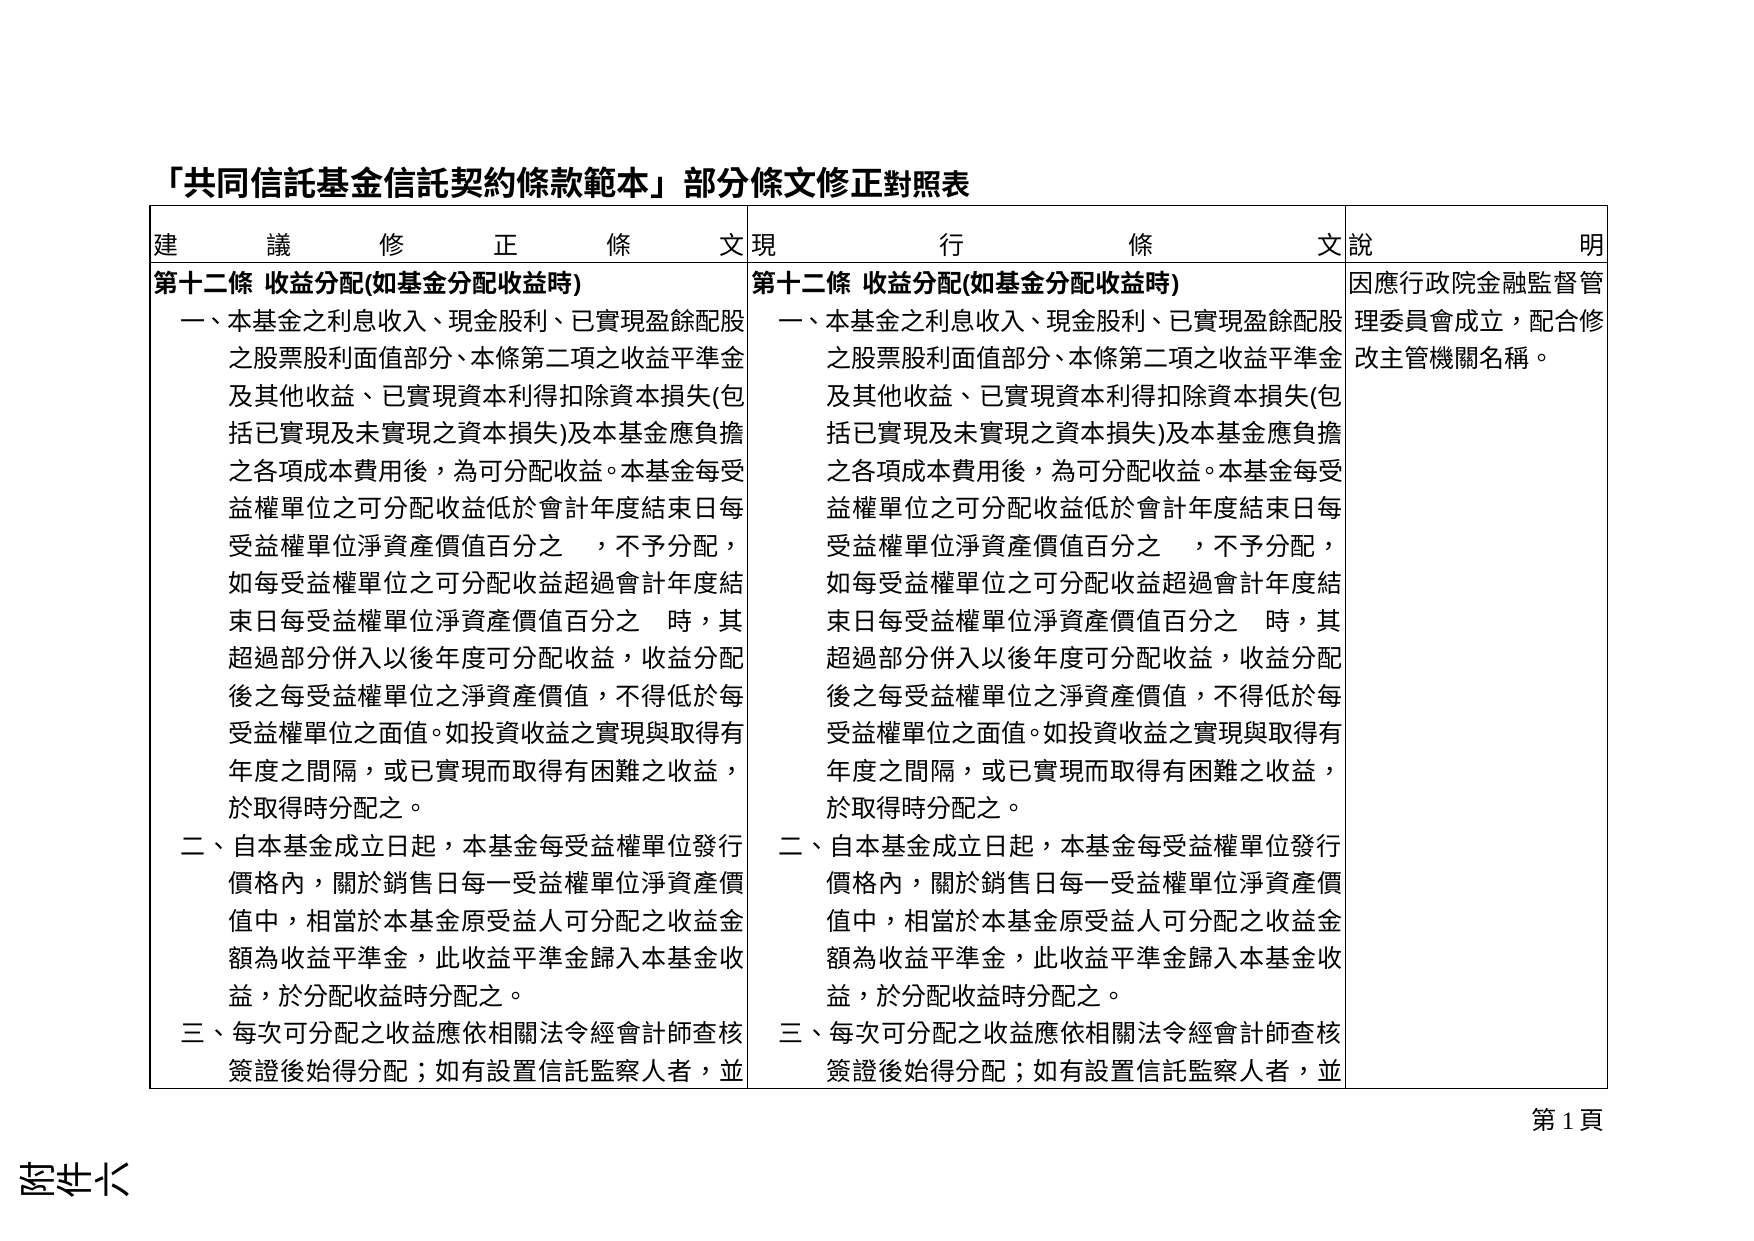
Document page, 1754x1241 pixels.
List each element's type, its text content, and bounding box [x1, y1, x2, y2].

text 「共同信託基金信託契約條款範本」部分條文修正對照表 [150, 157, 1604, 205]
table_header 現行條文 [748, 206, 1345, 262]
table_header 建議修正條文 [151, 206, 747, 262]
table_cell 因應行政院金融監督管理委員會成立，配合修改主管機關名稱。 [1346, 263, 1607, 1088]
table_cell 第十二條 收益分配(如基金分配收益時) 一、本基金之利息收入、現金股利、已實現盈餘配股之股票股利面值部分、本條第二項之收益平準金及其他收益、已實現資本利得扣除資本損失(包括已實現及未實現之資本損失)及本基金應負擔之各項成本費用後，為可分配收益。本基金每受益權單位之可分配收益低於會計年度結束日每受益權單位淨資產價值百分之 ，不予分配，如每受益權單位之可分配收益超過會計年度結束日每受益權單位淨資產價值百分之 時，其超過部分併入以後年度可分配收益，收益分配後之每受益權單位之淨資產價值，不得低於每受益權單位之面值。如投資收益之實現與取得有年度之間隔，或已實現而取得有困難之收益，於取得時分配之。 二、自本基金成立日起，本基金每受益權單位發行價格內，關於銷售日每一受益權單位淨資產價值中，相當於本基金原受益人可分配之收益金額為收益平準金，此收益平準金歸入本基金收益，於分配收益時分配之。 三、每次可分配之收益應依相關法令經會計師查核簽證後始得分配；如有設置信託監察人者，並 [151, 263, 747, 1088]
table_header 說明 [1346, 206, 1607, 262]
table_cell 第十二條 收益分配(如基金分配收益時) 一、本基金之利息收入、現金股利、已實現盈餘配股之股票股利面值部分、本條第二項之收益平準金及其他收益、已實現資本利得扣除資本損失(包括已實現及未實現之資本損失)及本基金應負擔之各項成本費用後，為可分配收益。本基金每受益權單位之可分配收益低於會計年度結束日每受益權單位淨資產價值百分之 ，不予分配，如每受益權單位之可分配收益超過會計年度結束日每受益權單位淨資產價值百分之 時，其超過部分併入以後年度可分配收益，收益分配後之每受益權單位之淨資產價值，不得低於每受益權單位之面值。如投資收益之實現與取得有年度之間隔，或已實現而取得有困難之收益，於取得時分配之。 二、自本基金成立日起，本基金每受益權單位發行價格內，關於銷售日每一受益權單位淨資產價值中，相當於本基金原受益人可分配之收益金額為收益平準金，此收益平準金歸入本基金收益，於分配收益時分配之。 三、每次可分配之收益應依相關法令經會計師查核簽證後始得分配；如有設置信託監察人者，並 [748, 263, 1345, 1088]
